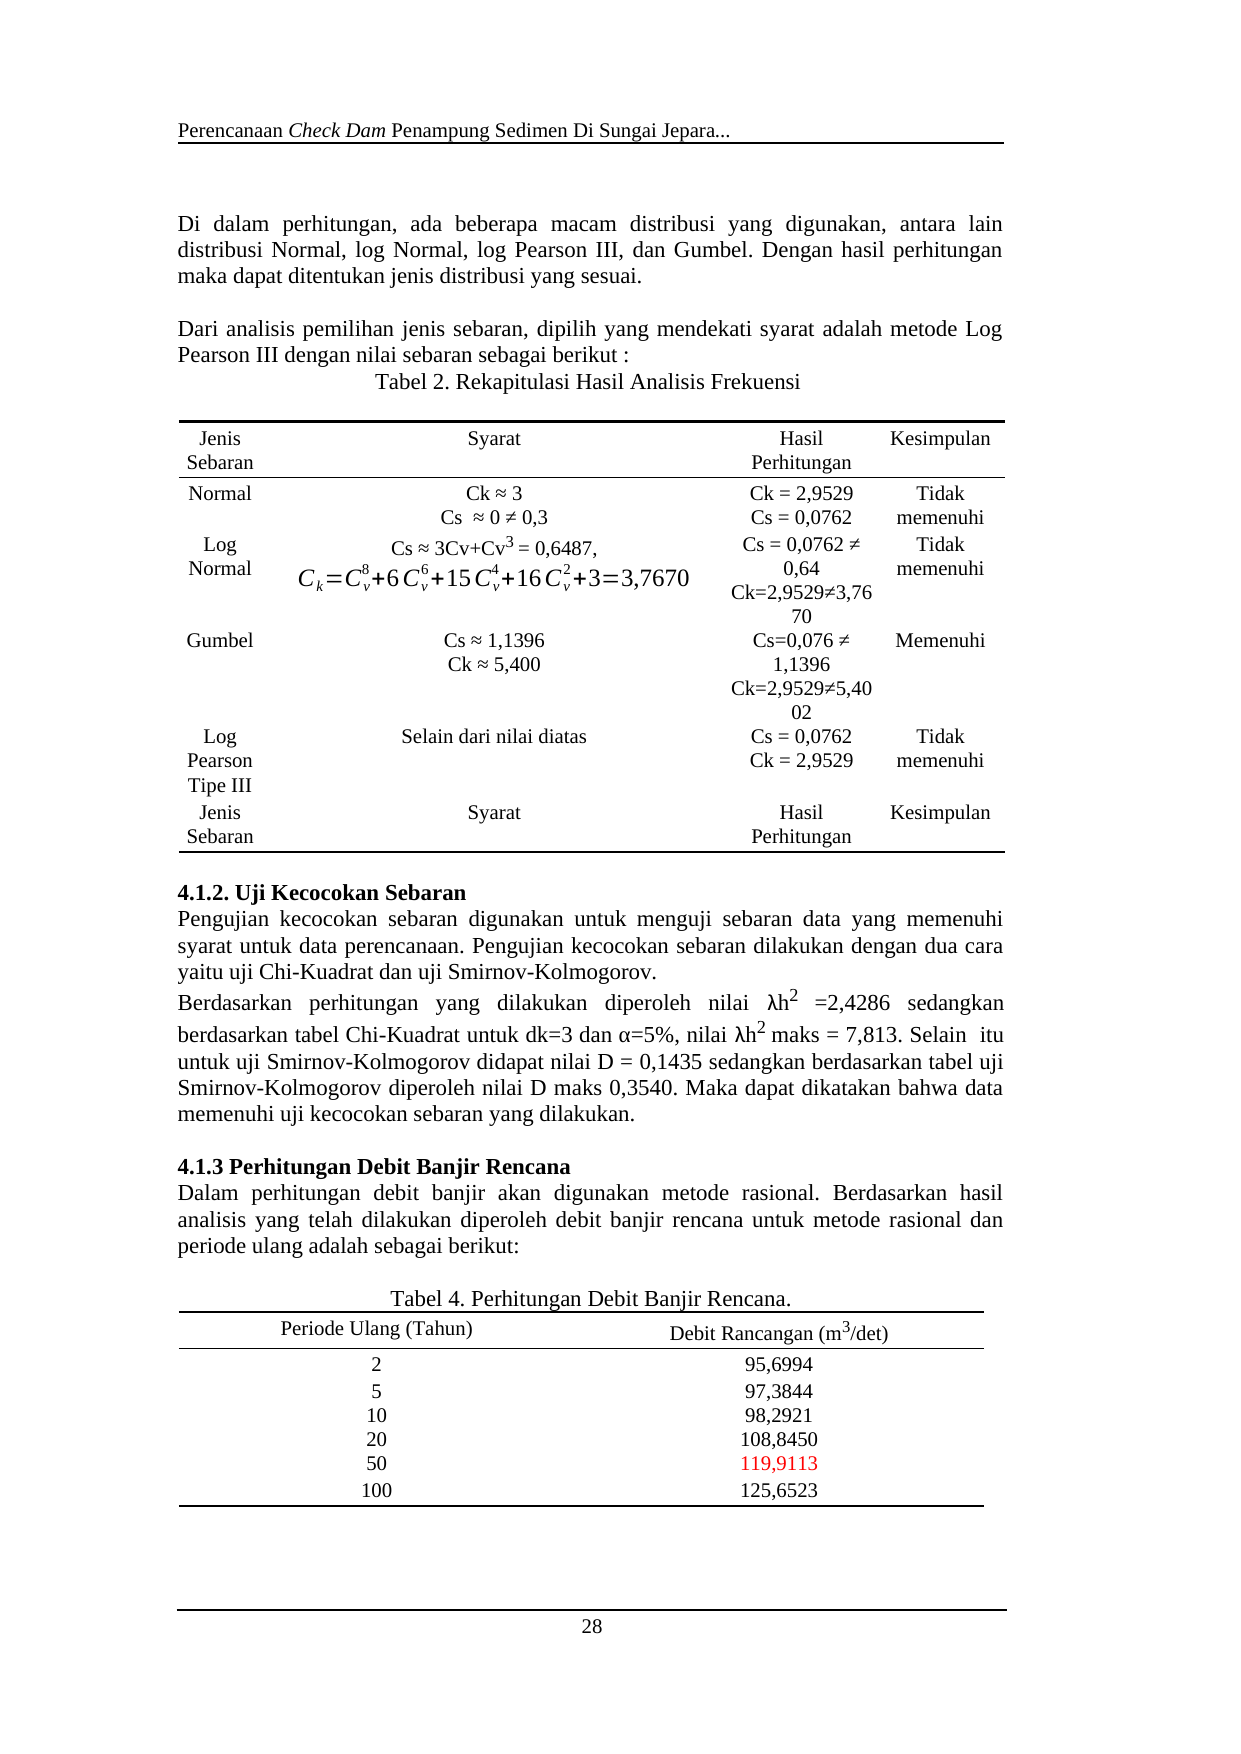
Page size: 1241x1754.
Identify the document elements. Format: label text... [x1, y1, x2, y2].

table_header Jenis Sebaran [179, 423, 261, 477]
text Dalam perhitungan debit banjir akan digunakan metode rasional. Berdasarkan hasil analisis yang telah dilakukan diperoleh debit banjir rencana untuk metode rasional dan periode ulang adalah sebagai berikut: [177, 1179, 1004, 1258]
table_cell Syarat [261, 797, 727, 851]
table_cell 5 [179, 1379, 574, 1403]
table_cell Tidak memenuhi [876, 532, 1005, 628]
table_header Syarat [261, 423, 727, 477]
text Di dalam perhitungan, ada beberapa macam distribusi yang digunakan, antara lain distribusi Normal, log Normal, log Pearson III, dan Gumbel. Dengan hasil perhitungan maka dapat ditentukan jenis distribusi yang sesuai. [177, 209, 1004, 289]
table_cell Log Pearson Tipe III [179, 724, 261, 797]
table_cell 20 [179, 1427, 574, 1451]
text Tabel 4. Perhitungan Debit Banjir Rencana. [177, 1285, 1004, 1311]
table_cell Tidak memenuhi [876, 724, 1005, 797]
table_cell Selain dari nilai diatas [261, 724, 727, 797]
table_cell Cs = 0,0762 Ck = 2,9529 [727, 724, 876, 797]
table_cell Ck ≈ 3 Cs ≈ 0 ≠ 0,3 [261, 478, 727, 532]
table_header Debit Rancangan (m3/det) [574, 1313, 984, 1347]
table_cell 125,6523 [574, 1475, 984, 1505]
text 4.1.2. Uji Kecocokan Sebaran [177, 879, 1004, 906]
table_cell 95,6994 [574, 1349, 984, 1379]
table_cell 97,3844 [574, 1379, 984, 1403]
table_cell 50 [179, 1451, 574, 1475]
table_header Hasil Perhitungan [727, 423, 876, 477]
text Tabel 2. Rekapitulasi Hasil Analisis Frekuensi [177, 368, 1004, 394]
text Pengujian kecocokan sebaran digunakan untuk menguji sebaran data yang memenuhi syarat untuk data perencanaan. Pengujian kecocokan sebaran dilakukan dengan dua cara yaitu uji Chi-Kuadrat dan uji Smirnov-Kolmogorov. [177, 906, 1004, 984]
table_cell 98,2921 [574, 1403, 984, 1427]
table_cell Jenis Sebaran [179, 797, 261, 851]
text 4.1.3 Perhitungan Debit Banjir Rencana [177, 1153, 1004, 1179]
table_cell Tidak memenuhi [876, 478, 1005, 532]
table_header Kesimpulan [876, 423, 1005, 477]
text Dari analisis pemilihan jenis sebaran, dipilih yang mendekati syarat adalah metode Log Pearson III dengan nilai sebaran sebagai berikut : [177, 315, 1004, 368]
table_cell Gumbel [179, 628, 261, 724]
table_cell 2 [179, 1349, 574, 1379]
table_cell 119,9113 [574, 1451, 984, 1475]
table_cell 100 [179, 1475, 574, 1505]
table_cell 108,8450 [574, 1427, 984, 1451]
table_cell Cs ≈ 1,1396 Ck ≈ 5,400 [261, 628, 727, 724]
table_cell Ck = 2,9529 Cs = 0,0762 [727, 478, 876, 532]
table_cell 10 [179, 1403, 574, 1427]
table_cell Memenuhi [876, 628, 1005, 724]
table_cell Hasil Perhitungan [727, 797, 876, 851]
table_header Periode Ulang (Tahun) [179, 1313, 574, 1347]
table_cell Kesimpulan [876, 797, 1005, 851]
table_cell Normal [179, 478, 261, 532]
table_cell Cs = 0,0762 ≠ 0,64 Ck=2,9529≠3,7670 [727, 532, 876, 628]
table_cell Log Normal [179, 532, 261, 628]
table_cell Cs=0,076 ≠ 1,1396 Ck=2,9529≠5,4002 [727, 628, 876, 724]
text Berdasarkan perhitungan yang dilakukan diperoleh nilai λh2 =2,4286 sedangkan berdasarkan tabel Chi-Kuadrat untuk dk=3 dan α=5%, nilai λh2 maks = 7,813. Selain itu untuk uji Smirnov-Kolmogorov didapat nilai D = 0,1435 sedangkan berdasarkan tabel uji Smirnov-Kolmogorov diperoleh nilai D maks 0,3540. Maka dapat dikatakan bahwa data memenuhi uji kecocokan sebaran yang dilakukan. [177, 984, 1004, 1127]
table_cell Cs ≈ 3Cv+Cv3 = 0,6487, [261, 532, 727, 628]
